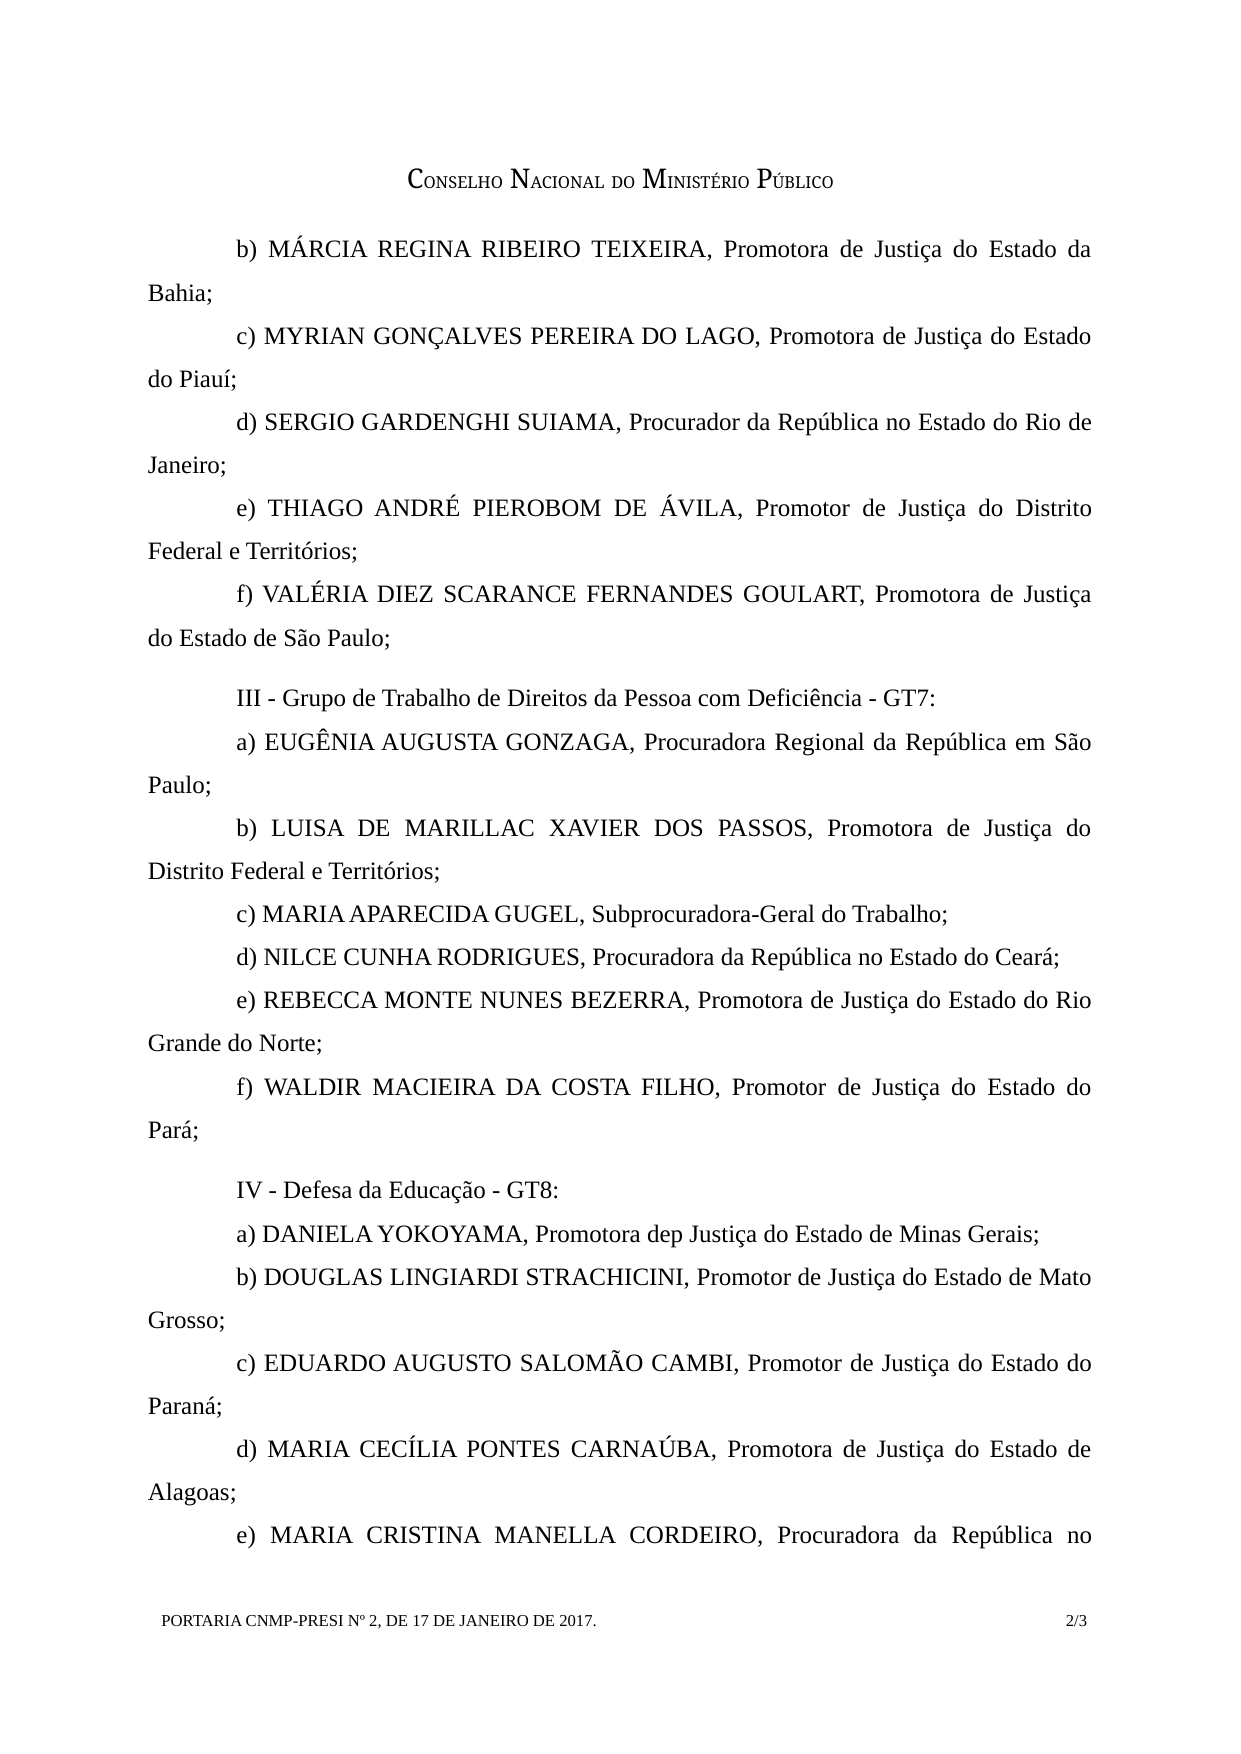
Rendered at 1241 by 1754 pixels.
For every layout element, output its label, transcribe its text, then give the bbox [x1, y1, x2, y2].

text d) MARIA CECÍLIA PONTES CARNAÚBA, Promotora de Justiça do Estado de Alagoas; [148, 1434, 1093, 1506]
text f) VALÉRIA DIEZ SCARANCE FERNANDES GOULART, Promotora de Justiça do Estado de São Paulo; [148, 579, 1093, 651]
text f) WALDIR MACIEIRA DA COSTA FILHO, Promotor de Justiça do Estado do Pará; [148, 1072, 1093, 1143]
text b) MÁRCIA REGINA RIBEIRO TEIXEIRA, Promotora de Justiça do Estado da Bahia; [148, 234, 1093, 306]
text b) LUISA DE MARILLAC XAVIER DOS PASSOS, Promotora de Justiça do Distrito Federal e Territórios; [148, 813, 1093, 885]
text e) THIAGO ANDRÉ PIEROBOM DE ÁVILA, Promotor de Justiça do Distrito Federal e Territórios; [148, 493, 1093, 565]
text d) SERGIO GARDENGHI SUIAMA, Procurador da República no Estado do Rio de Janeiro; [148, 407, 1093, 479]
text c) MARIA APARECIDA GUGEL, Subprocuradora-Geral do Trabalho; [148, 899, 1093, 928]
text d) NILCE CUNHA RODRIGUES, Procuradora da República no Estado do Ceará; [148, 942, 1093, 971]
text e) MARIA CRISTINA MANELLA CORDEIRO, Procuradora da República no [148, 1521, 1093, 1549]
text III - Grupo de Trabalho de Direitos da Pessoa com Deficiência - GT7: [148, 683, 1093, 712]
text a) DANIELA YOKOYAMA, Promotora dep Justiça do Estado de Minas Gerais; [148, 1219, 1093, 1247]
text c) EDUARDO AUGUSTO SALOMÃO CAMBI, Promotor de Justiça do Estado do Paraná; [148, 1348, 1093, 1420]
text a) EUGÊNIA AUGUSTA GONZAGA, Procuradora Regional da República em São Paulo; [148, 727, 1093, 798]
text e) REBECCA MONTE NUNES BEZERRA, Promotora de Justiça do Estado do Rio Grande do Norte; [148, 985, 1093, 1057]
text IV - Defesa da Educação - GT8: [148, 1176, 1093, 1204]
text c) MYRIAN GONÇALVES PEREIRA DO LAGO, Promotora de Justiça do Estado do Piauí; [148, 321, 1093, 393]
text b) DOUGLAS LINGIARDI STRACHICINI, Promotor de Justiça do Estado de Mato Grosso; [148, 1262, 1093, 1334]
